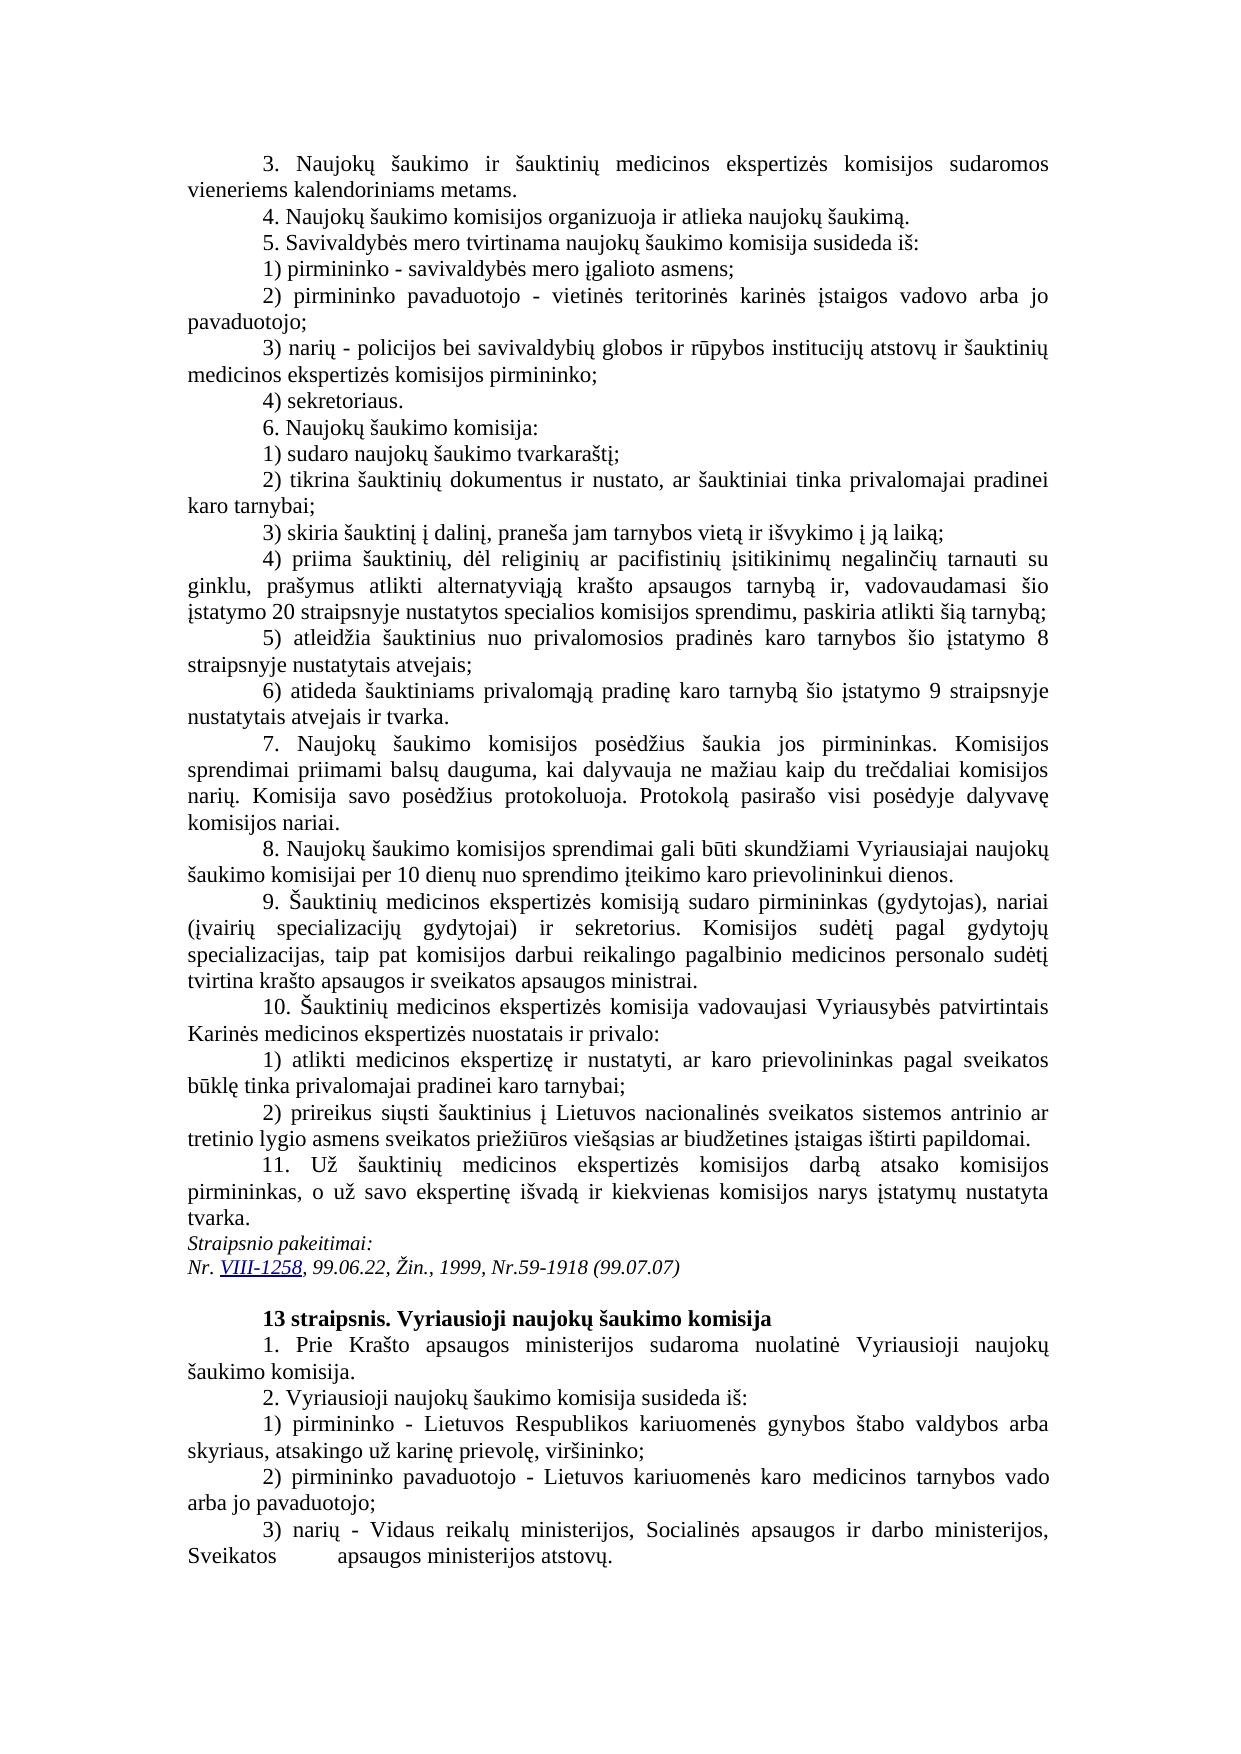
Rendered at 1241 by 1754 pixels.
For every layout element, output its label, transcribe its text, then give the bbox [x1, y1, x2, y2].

text 3) narių - policijos bei savivaldybių globos ir rūpybos institucijų atstovų ir šauktinių medicinos ekspertizės komisijos pirmininko; [187, 334, 1050, 387]
text 2) prireikus siųsti šauktinius į Lietuvos nacionalinės sveikatos sistemos antrinio ar tretinio lygio asmens sveikatos priežiūros viešąsias ar biudžetines įstaigas ištirti papildomai. [187, 1099, 1050, 1151]
text 1) pirmininko - savivaldybės mero įgalioto asmens; [187, 255, 1050, 282]
text 6. Naujokų šaukimo komisija: [187, 413, 1050, 440]
text 9. Šauktinių medicinos ekspertizės komisiją sudaro pirmininkas (gydytojas), nariai (įvairių specializacijų gydytojai) ir sekretorius. Komisijos sudėtį pagal gydytojų specializacijas, taip pat komisijos darbui reikalingo pagalbinio medicinos personalo sudėtį tvirtina krašto apsaugos ir sveikatos apsaugos ministrai. [187, 888, 1050, 993]
text 8. Naujokų šaukimo komisijos sprendimai gali būti skundžiami Vyriausiajai naujokų šaukimo komisijai per 10 dienų nuo sprendimo įteikimo karo prievolininkui dienos. [187, 835, 1050, 888]
text 4) priima šauktinių, dėl religinių ar pacifistinių įsitikinimų negalinčių tarnauti su ginklu, prašymus atlikti alternatyviąją krašto apsaugos tarnybą ir, vadovaudamasi šio įstatymo 20 straipsnyje nustatytos specialios komisijos sprendimu, paskiria atlikti šią tarnybą; [187, 545, 1050, 624]
text 1) pirmininko - Lietuvos Respublikos kariuomenės gynybos štabo valdybos arba skyriaus, atsakingo už karinę prievolę, viršininko; [187, 1410, 1050, 1463]
text Nr. VIII-1258, 99.06.22, Žin., 1999, Nr.59-1918 (99.07.07) [187, 1254, 1050, 1279]
text 2) pirmininko pavaduotojo - vietinės teritorinės karinės įstaigos vadovo arba jo pavaduotojo; [187, 282, 1050, 334]
text Straipsnio pakeitimai: [187, 1231, 1050, 1254]
text 5. Savivaldybės mero tvirtinama naujokų šaukimo komisija susideda iš: [187, 229, 1050, 255]
text 1. Prie Krašto apsaugos ministerijos sudaroma nuolatinė Vyriausioji naujokų šaukimo komisija. [187, 1331, 1050, 1384]
text 13 straipsnis. Vyriausioji naujokų šaukimo komisija [187, 1305, 1050, 1331]
text 2. Vyriausioji naujokų šaukimo komisija susideda iš: [187, 1384, 1050, 1410]
text 3) narių - Vidaus reikalų ministerijos, Socialinės apsaugos ir darbo ministerijos, Sveikatos apsaugos ministerijos atstovų. [187, 1516, 1050, 1568]
text 11. Už šauktinių medicinos ekspertizės komisijos darbą atsako komisijos pirmininkas, o už savo ekspertinę išvadą ir kiekvienas komisijos narys įstatymų nustatyta tvarka. [187, 1151, 1050, 1231]
text 10. Šauktinių medicinos ekspertizės komisija vadovaujasi Vyriausybės patvirtintais Karinės medicinos ekspertizės nuostatais ir privalo: [187, 993, 1050, 1046]
text 2) pirmininko pavaduotojo - Lietuvos kariuomenės karo medicinos tarnybos vado arba jo pavaduotojo; [187, 1463, 1050, 1516]
text 3. Naujokų šaukimo ir šauktinių medicinos ekspertizės komisijos sudaromos vieneriems kalendoriniams metams. [187, 150, 1050, 203]
text 4. Naujokų šaukimo komisijos organizuoja ir atlieka naujokų šaukimą. [187, 203, 1050, 229]
text 1) sudaro naujokų šaukimo tvarkaraštį; [187, 440, 1050, 466]
text 2) tikrina šauktinių dokumentus ir nustato, ar šauktiniai tinka privalomajai pradinei karo tarnybai; [187, 466, 1050, 519]
text 6) atideda šauktiniams privalomąją pradinę karo tarnybą šio įstatymo 9 straipsnyje nustatytais atvejais ir tvarka. [187, 677, 1050, 730]
text 1) atlikti medicinos ekspertizę ir nustatyti, ar karo prievolininkas pagal sveikatos būklę tinka privalomajai pradinei karo tarnybai; [187, 1046, 1050, 1099]
text 3) skiria šauktinį į dalinį, praneša jam tarnybos vietą ir išvykimo į ją laiką; [187, 519, 1050, 545]
text 4) sekretoriaus. [187, 387, 1050, 413]
text 5) atleidžia šauktinius nuo privalomosios pradinės karo tarnybos šio įstatymo 8 straipsnyje nustatytais atvejais; [187, 624, 1050, 677]
text 7. Naujokų šaukimo komisijos posėdžius šaukia jos pirmininkas. Komisijos sprendimai priimami balsų dauguma, kai dalyvauja ne mažiau kaip du trečdaliai komisijos narių. Komisija savo posėdžius protokoluoja. Protokolą pasirašo visi posėdyje dalyvavę komisijos nariai. [187, 730, 1050, 835]
